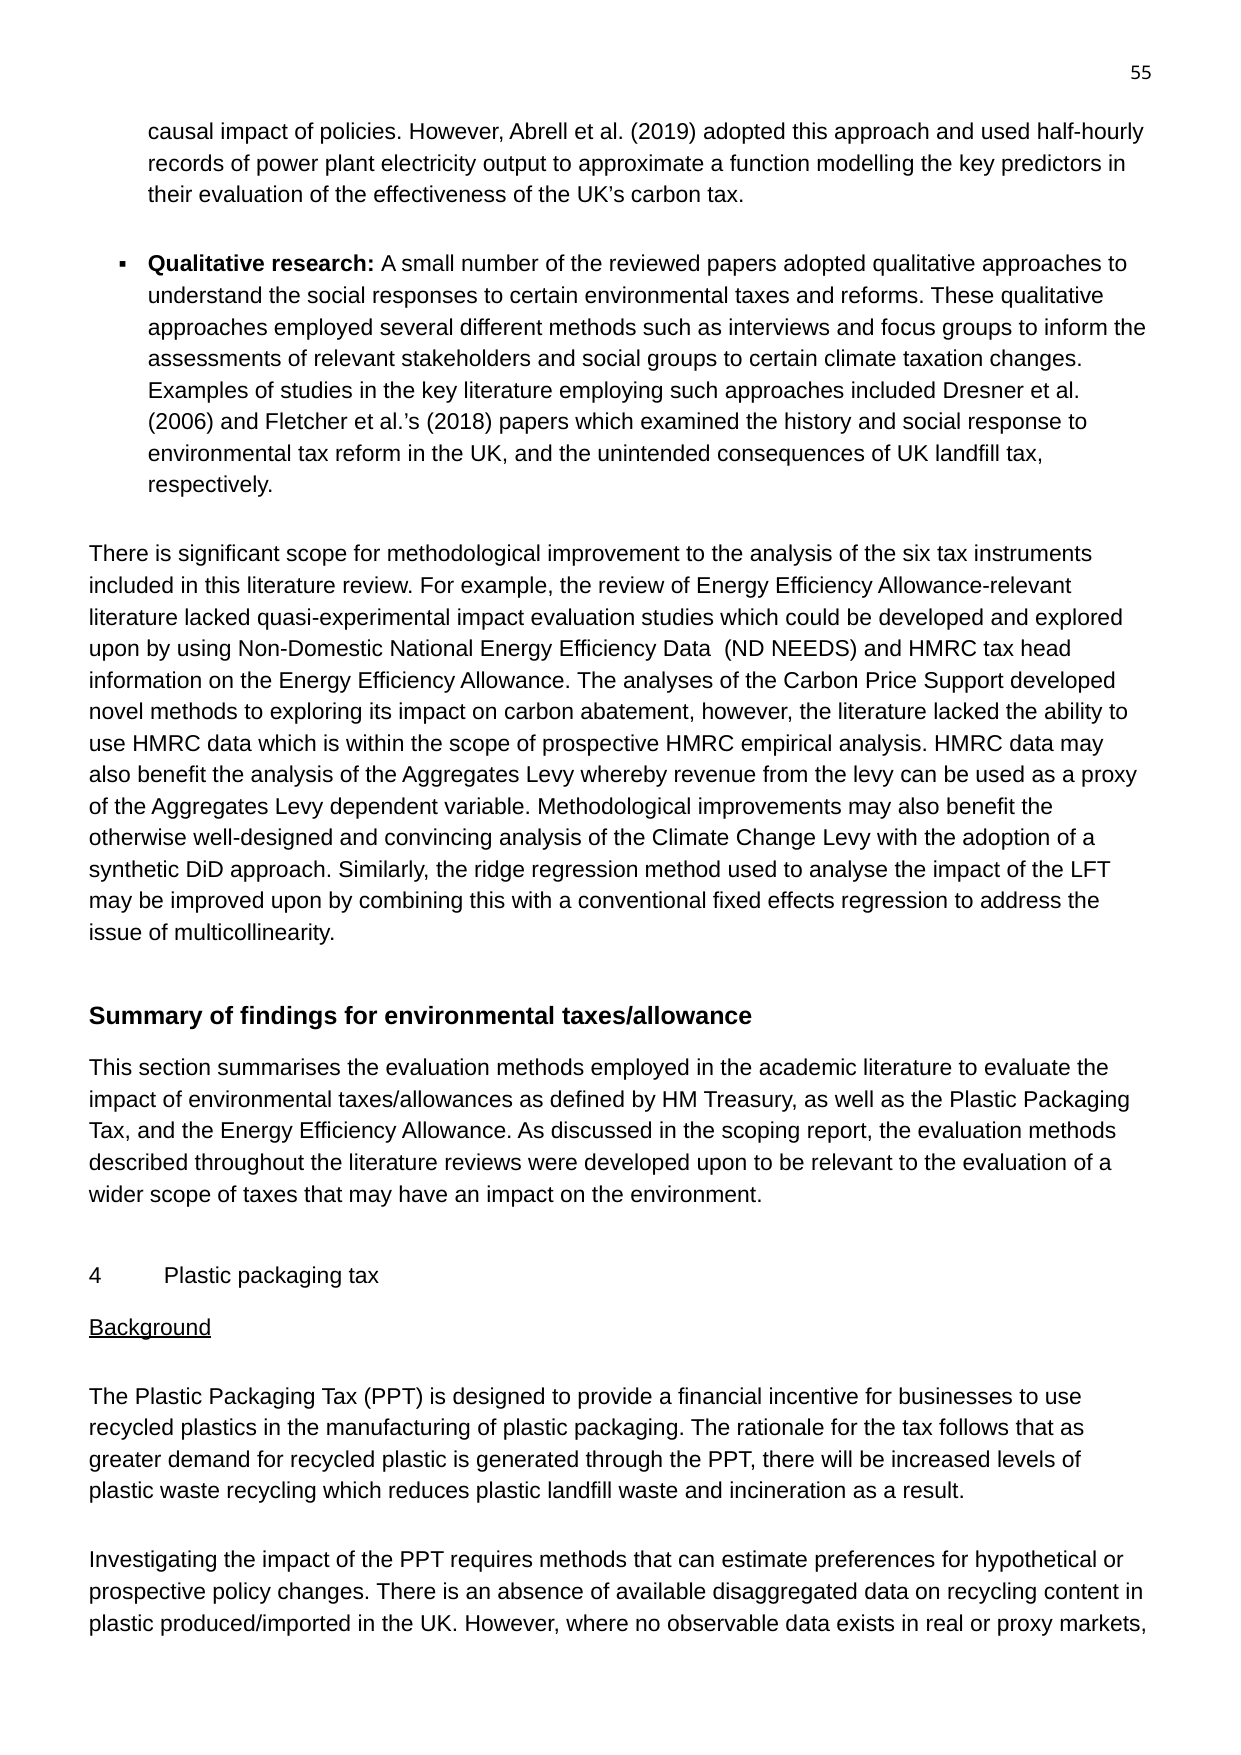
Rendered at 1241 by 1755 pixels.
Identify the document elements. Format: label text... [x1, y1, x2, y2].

list Background [89, 1313, 1152, 1340]
subtitle Plastic packaging tax [89, 1262, 1152, 1288]
list causal impact of policies. However, Abrell et al. (2019) adopted this approach and used half-hourly records of power plant electricity output to approximate a function modelling the key predictors in their evaluation of the effectiveness of the UK’s carbon tax. [118, 118, 1152, 208]
text There is significant scope for methodological improvement to the analysis of the six tax instruments included in this literature review. For example, the review of Energy Efficiency Allowance-relevant literature lacked quasi-experimental impact evaluation studies which could be developed and explored upon by using Non-Domestic National Energy Efficiency Data (ND NEEDS) and HMRC tax head information on the Energy Efficiency Allowance. The analyses of the Carbon Price Support developed novel methods to exploring its impact on carbon abatement, however, the literature lacked the ability to use HMRC data which is within the scope of prospective HMRC empirical analysis. HMRC data may also benefit the analysis of the Aggregates Levy whereby revenue from the levy can be used as a proxy of the Aggregates Levy dependent variable. Methodological improvements may also benefit the otherwise well-designed and convincing analysis of the Climate Change Levy with the adoption of a synthetic DiD approach. Similarly, the ridge regression method used to analyse the impact of the LFT may be improved upon by combining this with a conventional fixed effects regression to address the issue of multicollinearity. [89, 540, 1152, 945]
text The Plastic Packaging Tax (PPT) is designed to provide a financial incentive for businesses to use recycled plastics in the manufacturing of plastic packaging. The rationale for the tax follows that as greater demand for recycled plastic is generated through the PPT, there will be increased levels of plastic waste recycling which reduces plastic landfill waste and incineration as a result. [89, 1383, 1152, 1504]
list Qualitative research: A small number of the reviewed papers adopted qualitative approaches to understand the social responses to certain environmental taxes and reforms. These qualitative approaches employed several different methods such as interviews and focus groups to inform the assessments of relevant stakeholders and social groups to certain climate taxation changes. Examples of studies in the key literature employing such approaches included Dresner et al. (2006) and Fletcher et al.’s (2018) papers which examined the history and social response to environmental tax reform in the UK, and the unintended consequences of UK landfill tax, respectively. [118, 250, 1152, 498]
subtitle Summary of findings for environmental taxes/allowance [89, 1001, 1152, 1029]
text This section summarises the evaluation methods employed in the academic literature to evaluate the impact of environmental taxes/allowances as defined by HM Treasury, as well as the Plastic Packaging Tax, and the Energy Efficiency Allowance. As discussed in the scoping report, the evaluation methods described throughout the literature reviews were developed upon to be relevant to the evaluation of a wider scope of taxes that may have an impact on the environment. [89, 1054, 1152, 1207]
text Investigating the impact of the PPT requires methods that can estimate preferences for hypothetical or prospective policy changes. There is an absence of available disaggregated data on recycling content in plastic produced/imported in the UK. However, where no observable data exists in real or proxy markets, [89, 1546, 1152, 1636]
